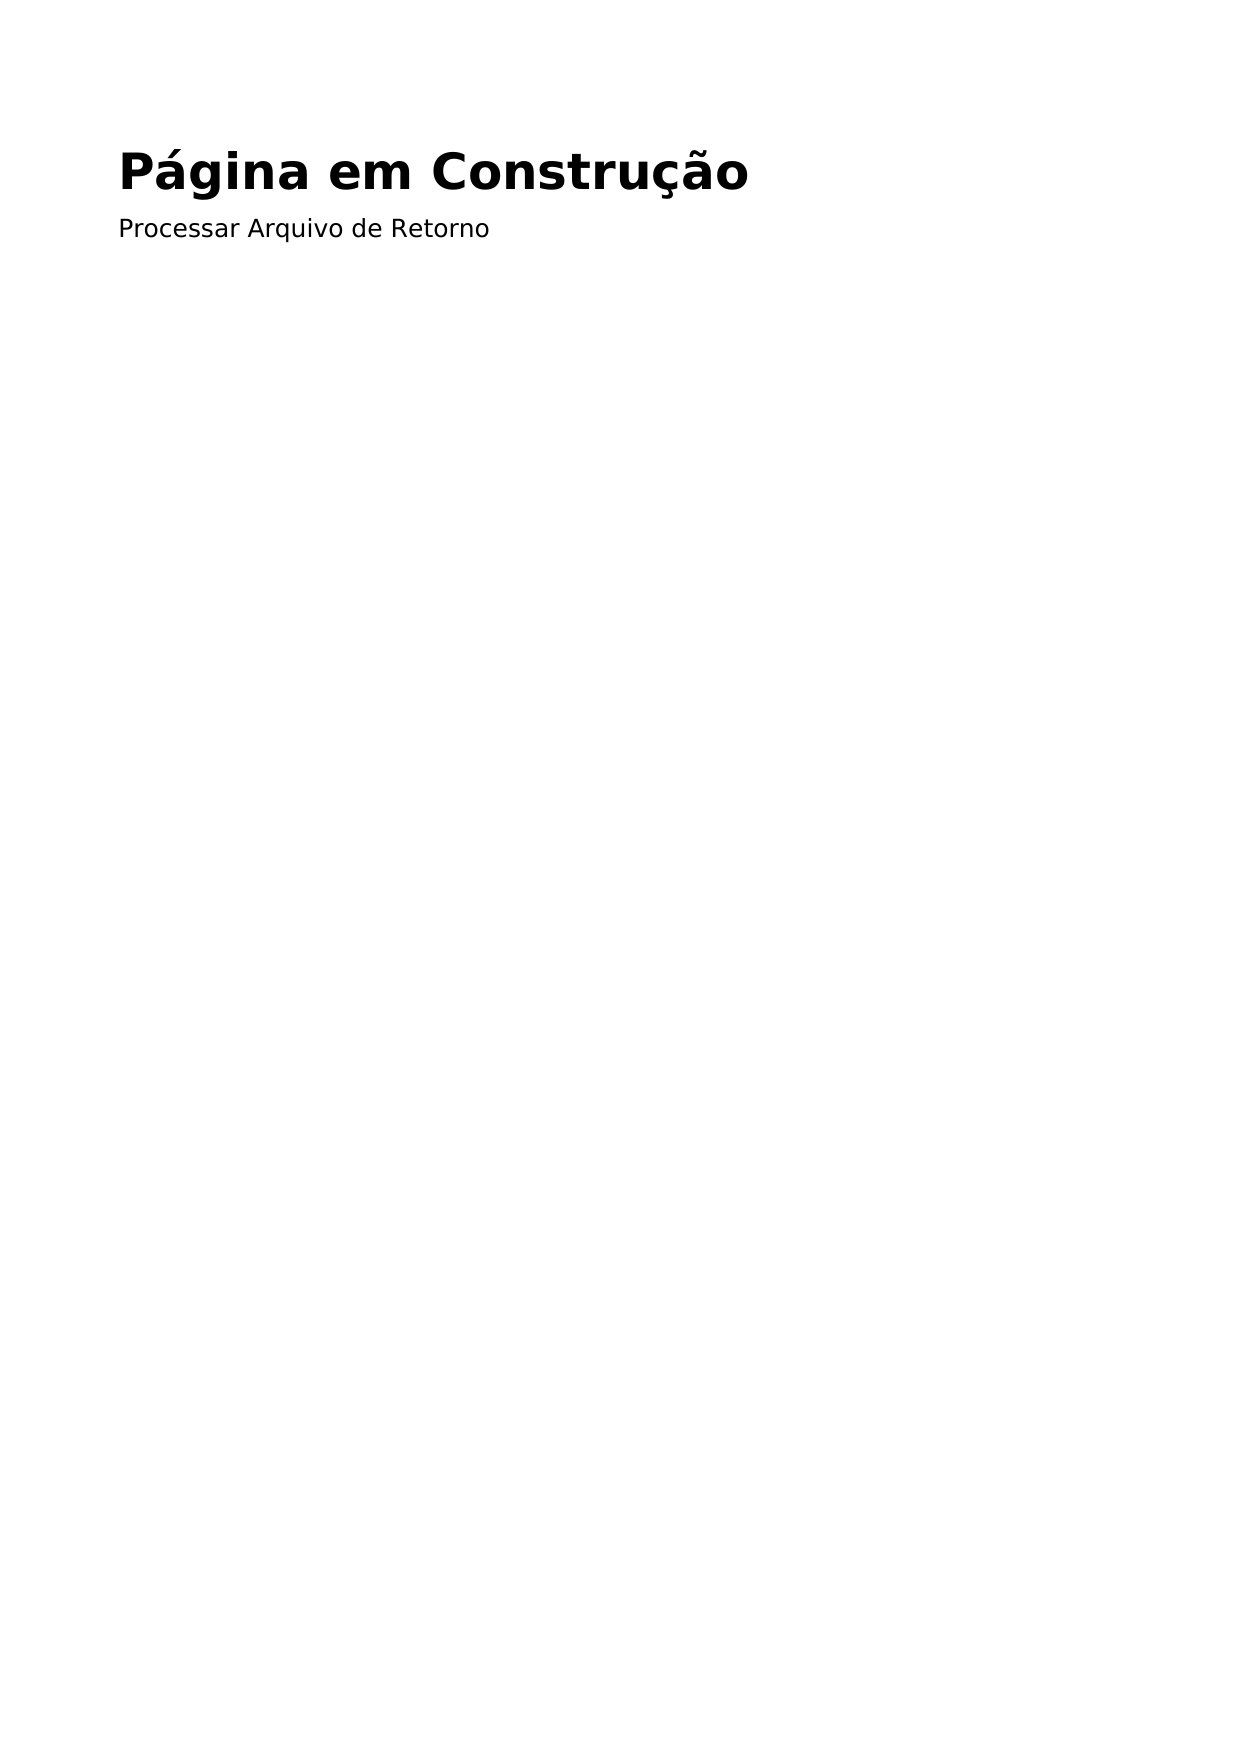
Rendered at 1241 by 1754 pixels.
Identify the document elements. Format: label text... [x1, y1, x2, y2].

text Processar Arquivo de Retorno [118, 214, 1122, 243]
subtitle Página em Construção [118, 143, 1122, 201]
